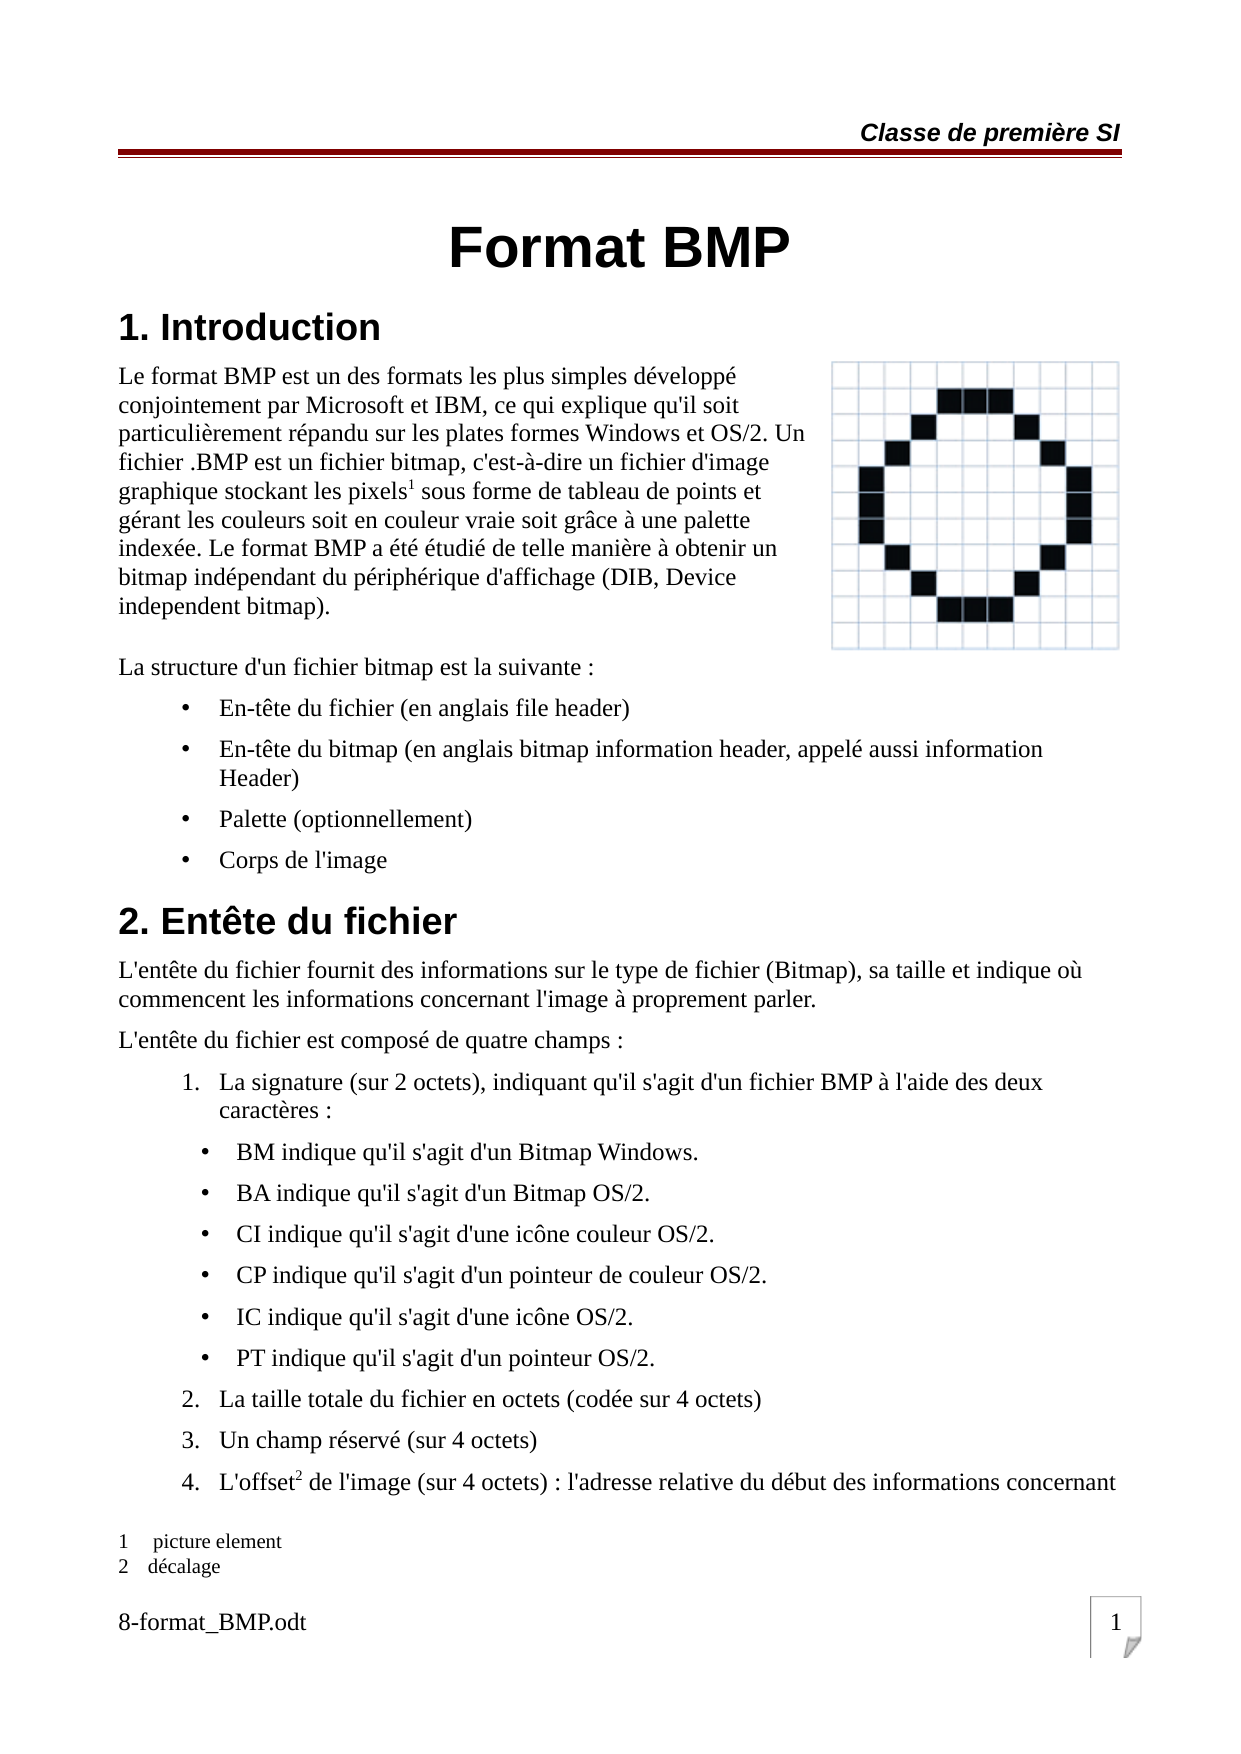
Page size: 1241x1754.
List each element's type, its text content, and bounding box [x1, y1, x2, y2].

subtitle 1. Introduction [118, 305, 1122, 348]
list L'offset de l'image (sur 4 octets) : l'adresse relative du début des informations concernant [181, 1467, 1122, 1495]
list PT indique qu'il s'agit d'un pointeur OS/2. [201, 1343, 1122, 1372]
table_header Le format BMP est un des formats les plus simples développé conjointement par Microsoft et IBM, ce qui explique qu'il soit particulièrement répandu sur les plates formes Windows et OS/2. Un fichier .BMP est un fichier bitmap, c'est-à-dire un fichier d'image graphique stockant les pixels sous forme de tableau de points et gérant les couleurs soit en couleur vraie soit grâce à une palette indexée. Le format BMP a été étudié de telle manière à obtenir un bitmap indépendant du périphérique d'affichage (DIB, Device independent bitmap). [118, 361, 815, 652]
list CI indique qu'il s'agit d'une icône couleur OS/2. [201, 1219, 1122, 1248]
list Corps de l'image [181, 845, 1122, 874]
picture [830, 361, 1123, 652]
list La signature (sur 2 octets), indiquant qu'il s'agit d'un fichier BMP à l'aide des deux caractères : [181, 1067, 1122, 1124]
list CP indique qu'il s'agit d'un pointeur de couleur OS/2. [201, 1260, 1122, 1289]
list Palette (optionnellement) [181, 804, 1122, 833]
list La taille totale du fichier en octets (codée sur 4 octets) [181, 1384, 1122, 1413]
title Format BMP [118, 213, 1122, 280]
list IC indique qu'il s'agit d'une icône OS/2. [201, 1302, 1122, 1330]
text La structure d'un fichier bitmap est la suivante : [118, 652, 1122, 680]
list BM indique qu'il s'agit d'un Bitmap Windows. [201, 1137, 1122, 1165]
list décalage [118, 1553, 1122, 1578]
text L'entête du fichier fournit des informations sur le type de fichier (Bitmap), sa taille et indique où commencent les informations concernant l'image à proprement parler. [118, 955, 1122, 1013]
list Un champ réservé (sur 4 octets) [181, 1425, 1122, 1454]
list BA indique qu'il s'agit d'un Bitmap OS/2. [201, 1178, 1122, 1207]
list En-tête du fichier (en anglais file header) [181, 693, 1122, 722]
list En-tête du bitmap (en anglais bitmap information header, appelé aussi information Header) [181, 734, 1122, 792]
subtitle 2. Entête du fichier [118, 899, 1122, 943]
table_header [815, 361, 830, 652]
text L'entête du fichier est composé de quatre champs : [118, 1025, 1122, 1054]
